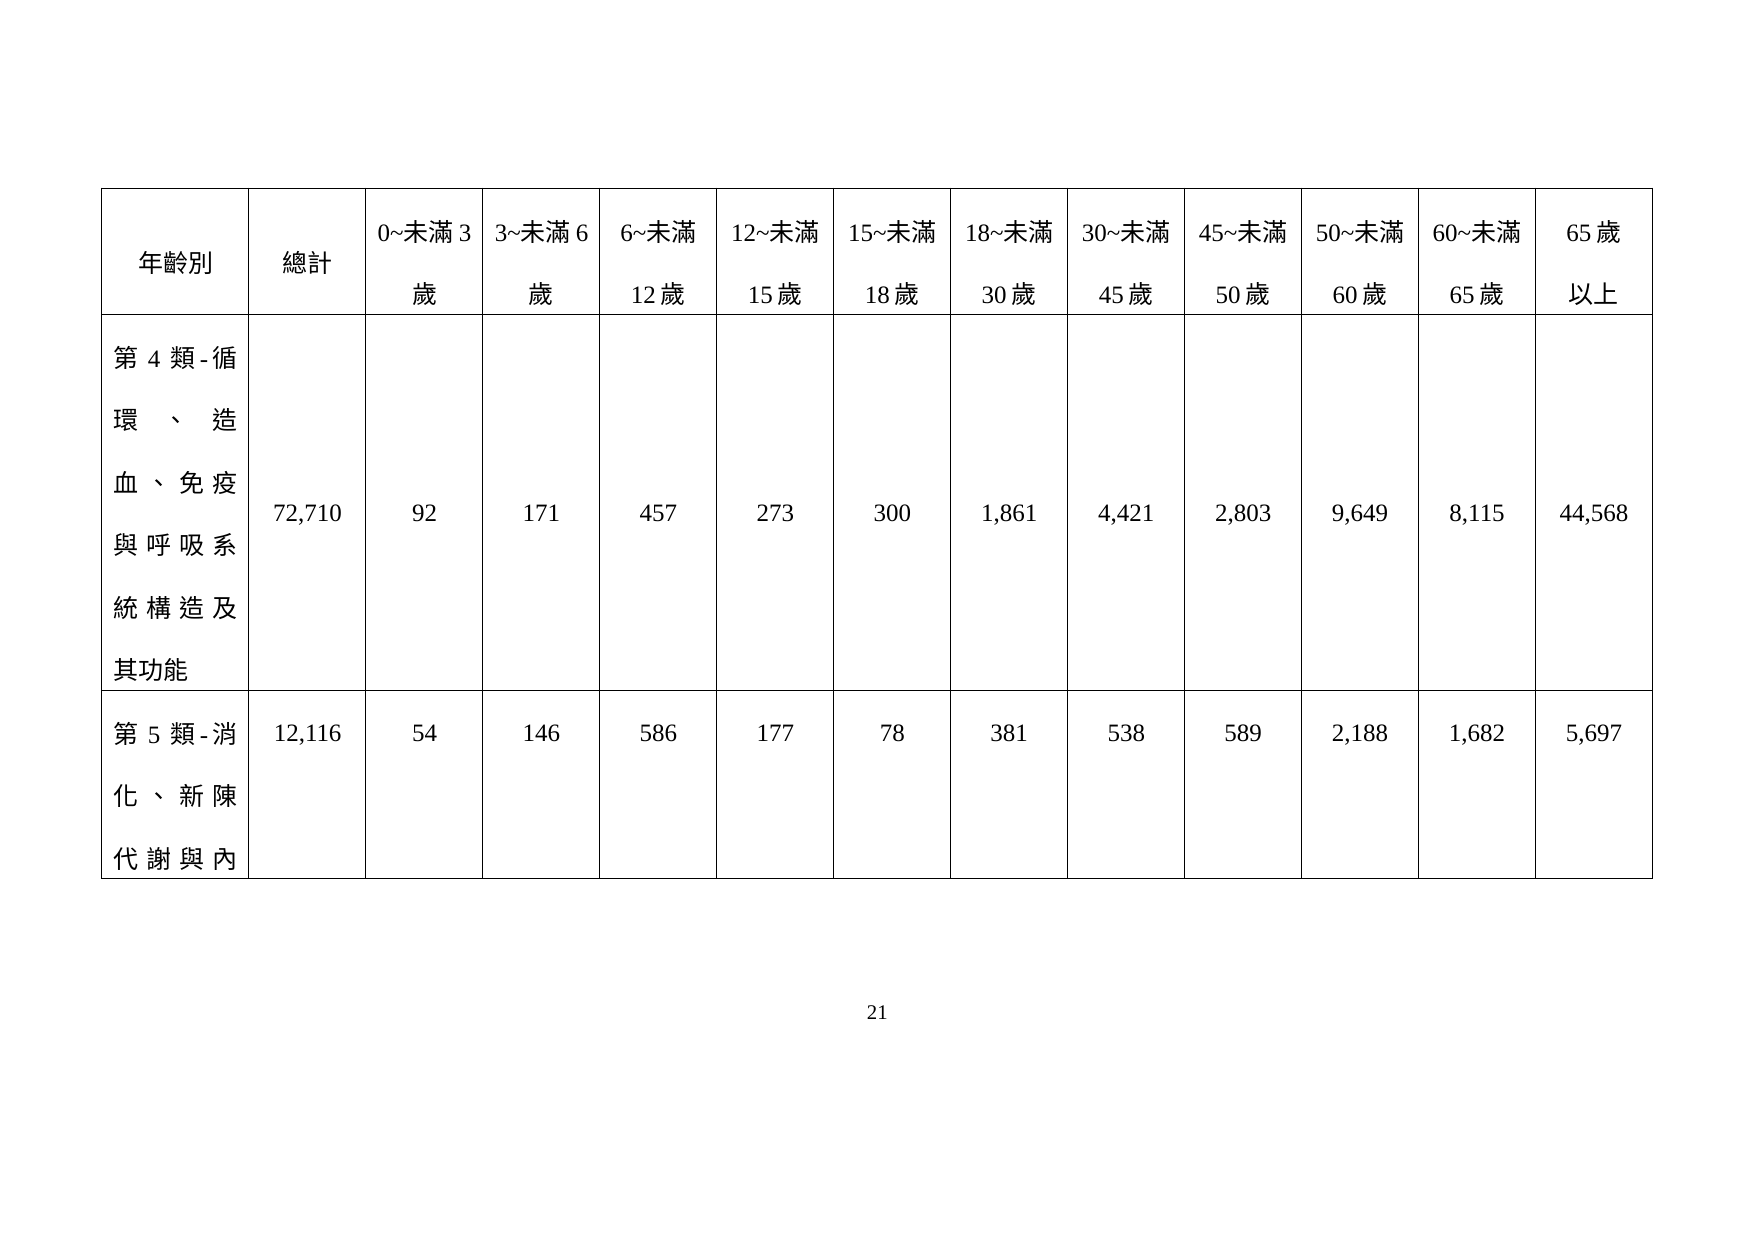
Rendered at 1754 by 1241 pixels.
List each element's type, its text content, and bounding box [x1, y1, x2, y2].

table_header 15~未滿18歲 [834, 189, 950, 313]
table_cell 146 [483, 691, 599, 878]
table_cell 8,115 [1419, 315, 1535, 689]
table_cell 92 [366, 315, 482, 689]
table_cell 72,710 [249, 315, 365, 689]
table_header 6~未滿12歲 [600, 189, 716, 313]
table_header 年齡別 [102, 189, 248, 313]
table_header 65歲 以上 [1536, 189, 1652, 313]
table_cell 4,421 [1068, 315, 1184, 689]
table_header 18~未滿30歲 [951, 189, 1067, 313]
table_header 3~未滿6歲 [483, 189, 599, 313]
table_header 總計 [249, 189, 365, 313]
table_header 60~未滿65歲 [1419, 189, 1535, 313]
table_cell 589 [1185, 691, 1301, 878]
table_header 12~未滿15歲 [717, 189, 833, 313]
table_cell 54 [366, 691, 482, 878]
table_cell 171 [483, 315, 599, 689]
table_cell 586 [600, 691, 716, 878]
table_header 0~未滿3歲 [366, 189, 482, 313]
table_cell 44,568 [1536, 315, 1652, 689]
table_header 45~未滿50歲 [1185, 189, 1301, 313]
table_cell 177 [717, 691, 833, 878]
table_cell 第5類-消化、新陳代謝與內 [102, 691, 248, 878]
table_cell 381 [951, 691, 1067, 878]
table_cell 300 [834, 315, 950, 689]
table_header 30~未滿45歲 [1068, 189, 1184, 313]
table_cell 1,861 [951, 315, 1067, 689]
table_cell 第4類-循環、造血、免疫與呼吸系統構造及其功能 [102, 315, 248, 689]
table_cell 5,697 [1536, 691, 1652, 878]
table_cell 2,803 [1185, 315, 1301, 689]
table_cell 78 [834, 691, 950, 878]
table_cell 1,682 [1419, 691, 1535, 878]
table_cell 9,649 [1302, 315, 1418, 689]
table_cell 457 [600, 315, 716, 689]
table_cell 12,116 [249, 691, 365, 878]
table_cell 538 [1068, 691, 1184, 878]
table_cell 273 [717, 315, 833, 689]
table_cell 2,188 [1302, 691, 1418, 878]
table_header 50~未滿60歲 [1302, 189, 1418, 313]
